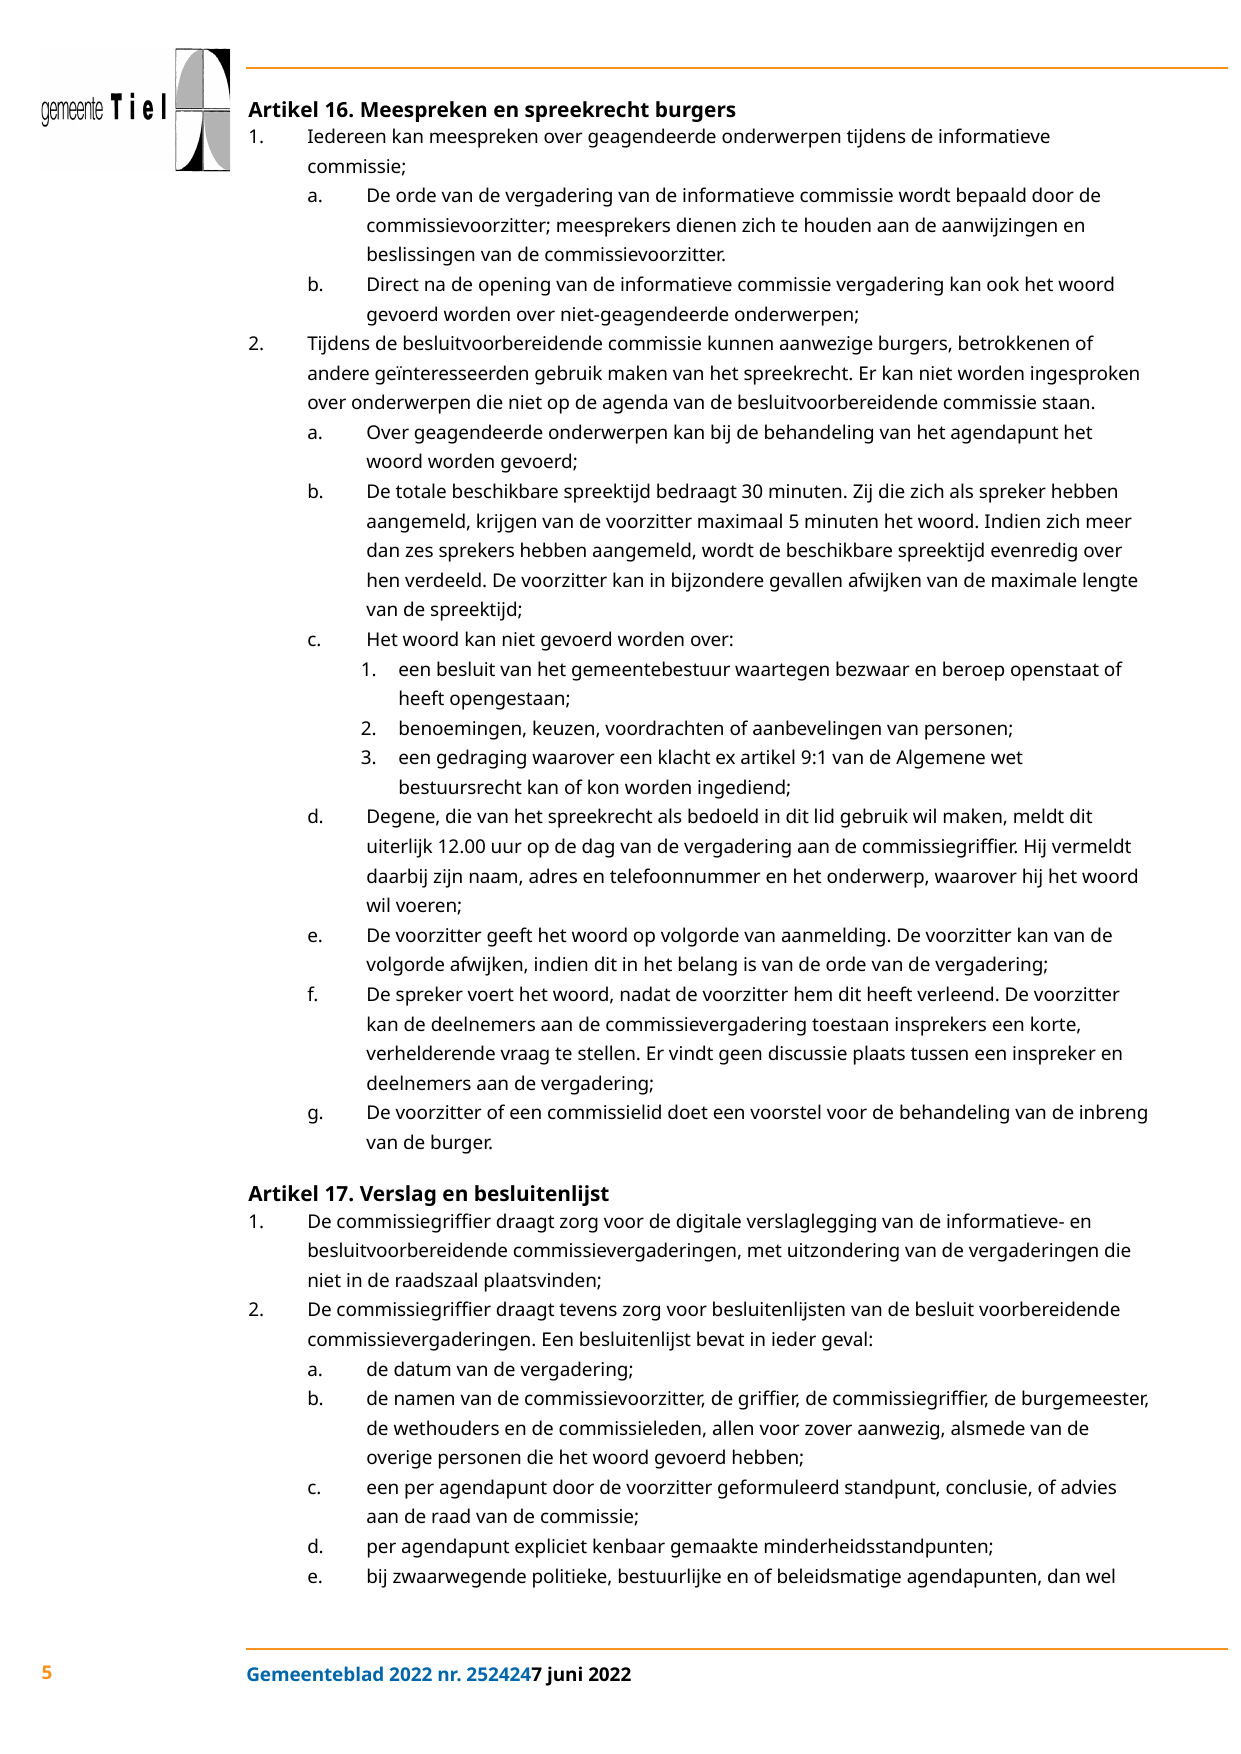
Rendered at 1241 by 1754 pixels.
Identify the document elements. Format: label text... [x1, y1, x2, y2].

list een per agendapunt door de voorzitter geformuleerd standpunt, conclusie, of advies aan de raad van de commissie; [307, 1474, 1152, 1529]
list De commissiegriffier draagt tevens zorg voor besluitenlijsten van de besluit voorbereidende commissievergaderingen. Een besluitenlijst bevat in ieder geval: [248, 1297, 1152, 1352]
list Iedereen kan meespreken over geagendeerde onderwerpen tijdens de informatieve commissie; [248, 123, 1152, 178]
list De commissiegriffier draagt zorg voor de digitale verslaglegging van de informatieve- en besluitvoorbereidende commissievergaderingen, met uitzondering van de vergaderingen die niet in de raadszaal plaatsvinden; [248, 1208, 1152, 1293]
list De spreker voert het woord, nadat de voorzitter hem dit heeft verleend. De voorzitter kan de deelnemers aan de commissievergadering toestaan insprekers een korte, verhelderende vraag te stellen. Er vindt geen discussie plaats tussen een inspreker en deelnemers aan de vergadering; [307, 981, 1152, 1096]
list de datum van de vergadering; [307, 1356, 1152, 1382]
list De orde van de vergadering van de informatieve commissie wordt bepaald door de commissievoorzitter; meesprekers dienen zich te houden aan de aanwijzingen en beslissingen van de commissievoorzitter. [307, 182, 1152, 267]
list een besluit van het gemeentebestuur waartegen bezwaar en beroep openstaat of heeft opengestaan; [361, 656, 1152, 711]
list een gedraging waarover een klacht ex artikel 9:1 van de Algemene wet bestuursrecht kan of kon worden ingediend; [361, 744, 1152, 800]
list de namen van de commissievoorzitter, de griffier, de commissiegriffier, de burgemeester, de wethouders en de commissieleden, allen voor zover aanwezig, alsmede van de overige personen die het woord gevoerd hebben; [307, 1385, 1152, 1470]
text Artikel 16. Meespreken en spreekrecht burgers [248, 95, 1152, 123]
list Direct na de opening van de informatieve commissie vergadering kan ook het woord gevoerd worden over niet-geagendeerde onderwerpen; [307, 271, 1152, 326]
list De voorzitter geeft het woord op volgorde van aanmelding. De voorzitter kan van de volgorde afwijken, indien dit in het belang is van de orde van de vergadering; [307, 922, 1152, 977]
list Over geagendeerde onderwerpen kan bij de behandeling van het agendapunt het woord worden gevoerd; [307, 419, 1152, 474]
list Het woord kan niet gevoerd worden over: [307, 626, 1152, 652]
text Artikel 17. Verslag en besluitenlijst [248, 1179, 1152, 1208]
list Degene, die van het spreekrecht als bedoeld in dit lid gebruik wil maken, meldt dit uiterlijk 12.00 uur op de dag van de vergadering aan de commissiegriffier. Hij vermeldt daarbij zijn naam, adres en telefoonnummer en het onderwerp, waarover hij het woord wil voeren; [307, 804, 1152, 918]
list Tijdens de besluitvoorbereidende commissie kunnen aanwezige burgers, betrokkenen of andere geïnteresseerden gebruik maken van het spreekrecht. Er kan niet worden ingesproken over onderwerpen die niet op de agenda van de besluitvoorbereidende commissie staan. [248, 330, 1152, 415]
list De totale beschikbare spreektijd bedraagt 30 minuten. Zij die zich als spreker hebben aangemeld, krijgen van de voorzitter maximaal 5 minuten het woord. Indien zich meer dan zes sprekers hebben aangemeld, wordt de beschikbare spreektijd evenredig over hen verdeeld. De voorzitter kan in bijzondere gevallen afwijken van de maximale lengte van de spreektijd; [307, 478, 1152, 622]
list per agendapunt expliciet kenbaar gemaakte minderheidsstandpunten; [307, 1533, 1152, 1559]
picture [41, 47, 231, 172]
list benoemingen, keuzen, voordrachten of aanbevelingen van personen; [361, 715, 1152, 741]
list bij zwaarwegende politieke, bestuurlijke en of beleidsmatige agendapunten, dan wel [307, 1563, 1152, 1589]
list De voorzitter of een commissielid doet een voorstel voor de behandeling van de inbreng van de burger. [307, 1099, 1152, 1155]
